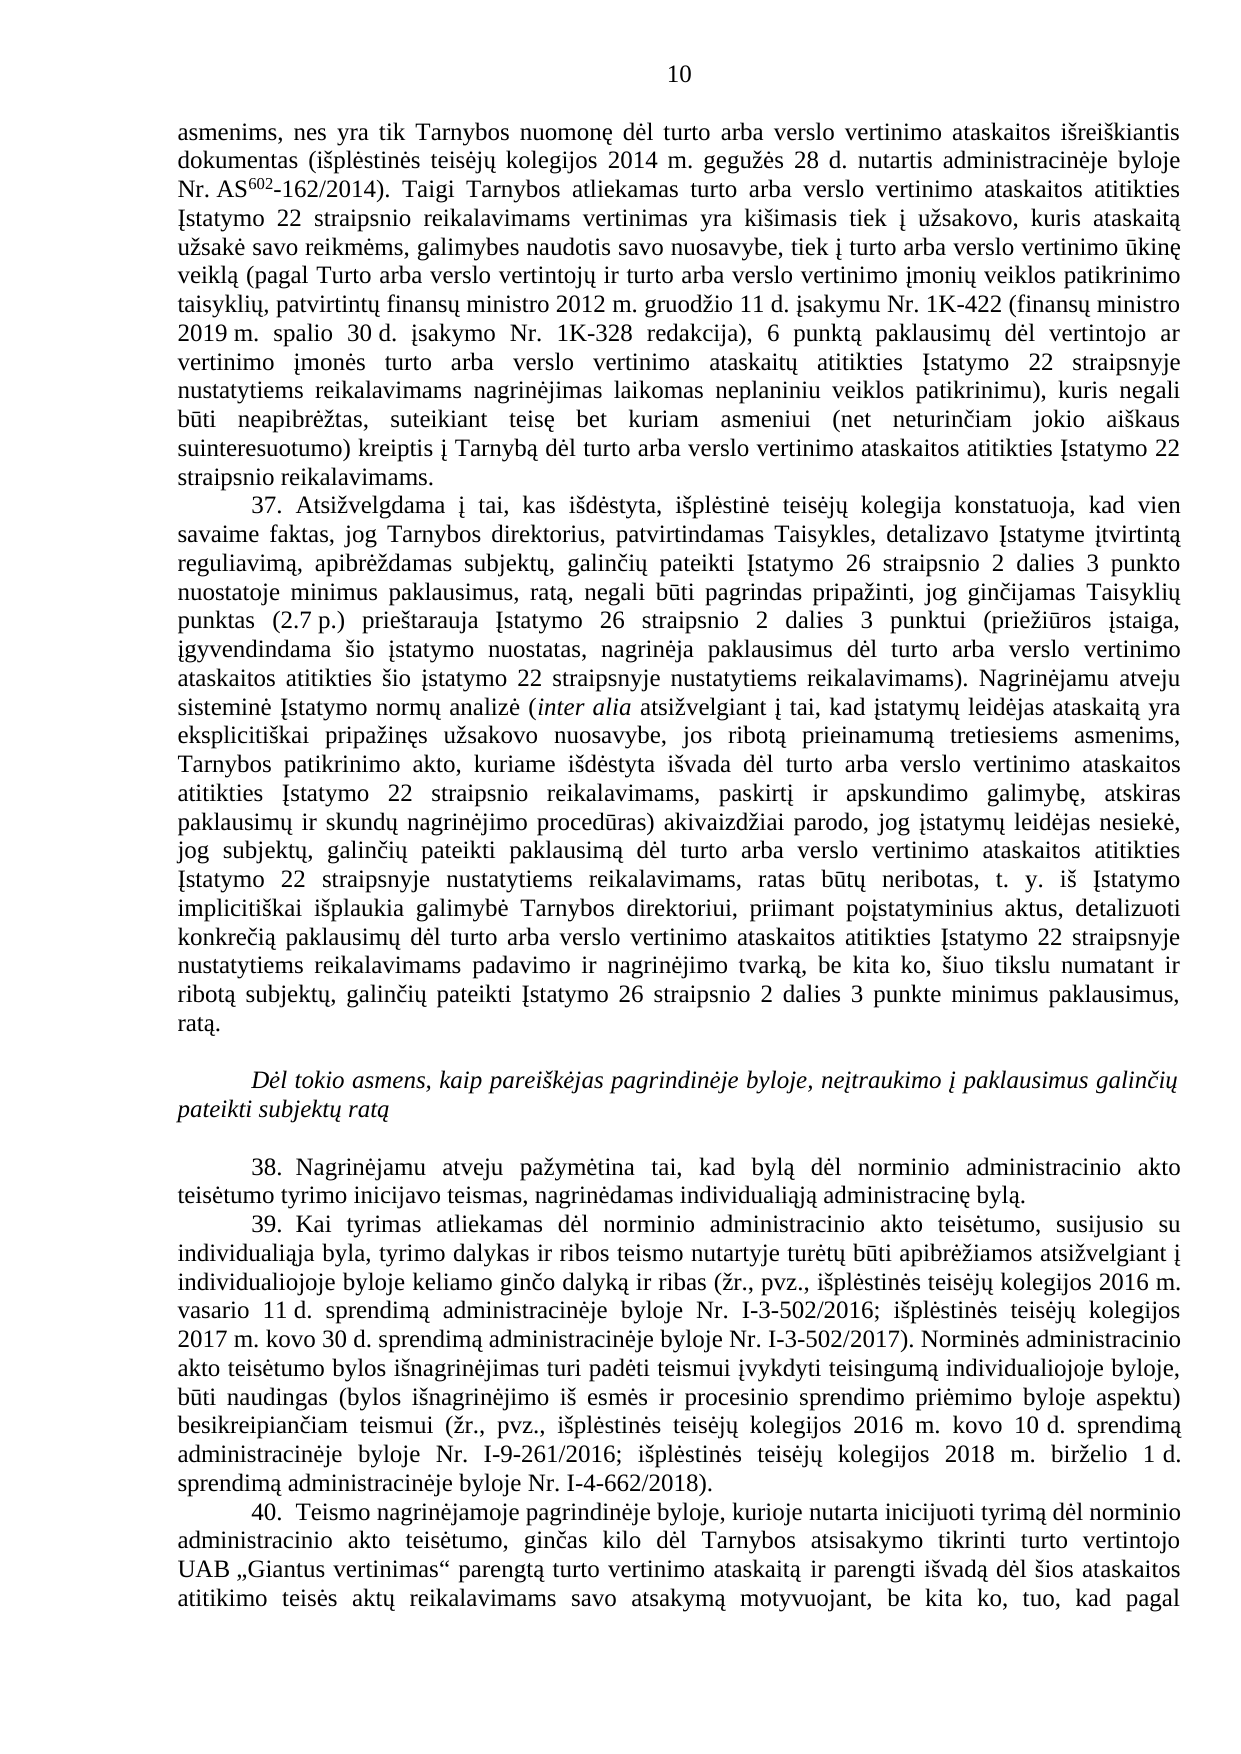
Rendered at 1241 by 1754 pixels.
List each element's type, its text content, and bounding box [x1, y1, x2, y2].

text Dėl tokio asmens, kaip pareiškėjas pagrindinėje byloje, neįtraukimo į paklausimus galinčių pateikti subjektų ratą [177, 1065, 1181, 1123]
text 38. Nagrinėjamu atveju pažymėtina tai, kad bylą dėl norminio administracinio akto teisėtumo tyrimo inicijavo teismas, nagrinėdamas individualiąją administracinę bylą. [177, 1152, 1181, 1209]
text asmenims, nes yra tik Tarnybos nuomonę dėl turto arba verslo vertinimo ataskaitos išreiškiantis dokumentas (išplėstinės teisėjų kolegijos 2014 m. gegužės 28 d. nutartis administracinėje byloje Nr. AS602-162/2014). Taigi Tarnybos atliekamas turto arba verslo vertinimo ataskaitos atitikties Įstatymo 22 straipsnio reikalavimams vertinimas yra kišimasis tiek į užsakovo, kuris ataskaitą užsakė savo reikmėms, galimybes naudotis savo nuosavybe, tiek į turto arba verslo vertinimo ūkinę veiklą (pagal Turto arba verslo vertintojų ir turto arba verslo vertinimo įmonių veiklos patikrinimo taisyklių, patvirtintų finansų ministro 2012 m. gruodžio 11 d. įsakymu Nr. 1K-422 (finansų ministro 2019 m. spalio 30 d. įsakymo Nr. 1K-328 redakcija), 6 punktą paklausimų dėl vertintojo ar vertinimo įmonės turto arba verslo vertinimo ataskaitų atitikties Įstatymo 22 straipsnyje nustatytiems reikalavimams nagrinėjimas laikomas neplaniniu veiklos patikrinimu), kuris negali būti neapibrėžtas, suteikiant teisę bet kuriam asmeniui (net neturinčiam jokio aiškaus suinteresuotumo) kreiptis į Tarnybą dėl turto arba verslo vertinimo ataskaitos atitikties Įstatymo 22 straipsnio reikalavimams. [177, 117, 1181, 490]
text 40. Teismo nagrinėjamoje pagrindinėje byloje, kurioje nutarta inicijuoti tyrimą dėl norminio administracinio akto teisėtumo, ginčas kilo dėl Tarnybos atsisakymo tikrinti turto vertintojo UAB „Giantus vertinimas“ parengtą turto vertinimo ataskaitą ir parengti išvadą dėl šios ataskaitos atitikimo teisės aktų reikalavimams savo atsakymą motyvuojant, be kita ko, tuo, kad pagal [177, 1497, 1181, 1612]
text 39. Kai tyrimas atliekamas dėl norminio administracinio akto teisėtumo, susijusio su individualiąja byla, tyrimo dalykas ir ribos teismo nutartyje turėtų būti apibrėžiamos atsižvelgiant į individualiojoje byloje keliamo ginčo dalyką ir ribas (žr., pvz., išplėstinės teisėjų kolegijos 2016 m. vasario 11 d. sprendimą administracinėje byloje Nr. I-3-502/2016; išplėstinės teisėjų kolegijos 2017 m. kovo 30 d. sprendimą administracinėje byloje Nr. I-3-502/2017). Norminės administracinio akto teisėtumo bylos išnagrinėjimas turi padėti teismui įvykdyti teisingumą individualiojoje byloje, būti naudingas (bylos išnagrinėjimo iš esmės ir procesinio sprendimo priėmimo byloje aspektu) besikreipiančiam teismui (žr., pvz., išplėstinės teisėjų kolegijos 2016 m. kovo 10 d. sprendimą administracinėje byloje Nr. I-9-261/2016; išplėstinės teisėjų kolegijos 2018 m. birželio 1 d. sprendimą administracinėje byloje Nr. I-4-662/2018). [177, 1209, 1181, 1497]
text 37. Atsižvelgdama į tai, kas išdėstyta, išplėstinė teisėjų kolegija konstatuoja, kad vien savaime faktas, jog Tarnybos direktorius, patvirtindamas Taisykles, detalizavo Įstatyme įtvirtintą reguliavimą, apibrėždamas subjektų, galinčių pateikti Įstatymo 26 straipsnio 2 dalies 3 punkto nuostatoje minimus paklausimus, ratą, negali būti pagrindas pripažinti, jog ginčijamas Taisyklių punktas (2.7 p.) prieštarauja Įstatymo 26 straipsnio 2 dalies 3 punktui (priežiūros įstaiga, įgyvendindama šio įstatymo nuostatas, nagrinėja paklausimus dėl turto arba verslo vertinimo ataskaitos atitikties šio įstatymo 22 straipsnyje nustatytiems reikalavimams). Nagrinėjamu atveju sisteminė Įstatymo normų analizė (inter alia atsižvelgiant į tai, kad įstatymų leidėjas ataskaitą yra eksplicitiškai pripažinęs užsakovo nuosavybe, jos ribotą prieinamumą tretiesiems asmenims, Tarnybos patikrinimo akto, kuriame išdėstyta išvada dėl turto arba verslo vertinimo ataskaitos atitikties Įstatymo 22 straipsnio reikalavimams, paskirtį ir apskundimo galimybę, atskiras paklausimų ir skundų nagrinėjimo procedūras) akivaizdžiai parodo, jog įstatymų leidėjas nesiekė, jog subjektų, galinčių pateikti paklausimą dėl turto arba verslo vertinimo ataskaitos atitikties Įstatymo 22 straipsnyje nustatytiems reikalavimams, ratas būtų neribotas, t. y. iš Įstatymo implicitiškai išplaukia galimybė Tarnybos direktoriui, priimant poįstatyminius aktus, detalizuoti konkrečią paklausimų dėl turto arba verslo vertinimo ataskaitos atitikties Įstatymo 22 straipsnyje nustatytiems reikalavimams padavimo ir nagrinėjimo tvarką, be kita ko, šiuo tikslu numatant ir ribotą subjektų, galinčių pateikti Įstatymo 26 straipsnio 2 dalies 3 punkte minimus paklausimus, ratą. [177, 490, 1181, 1037]
